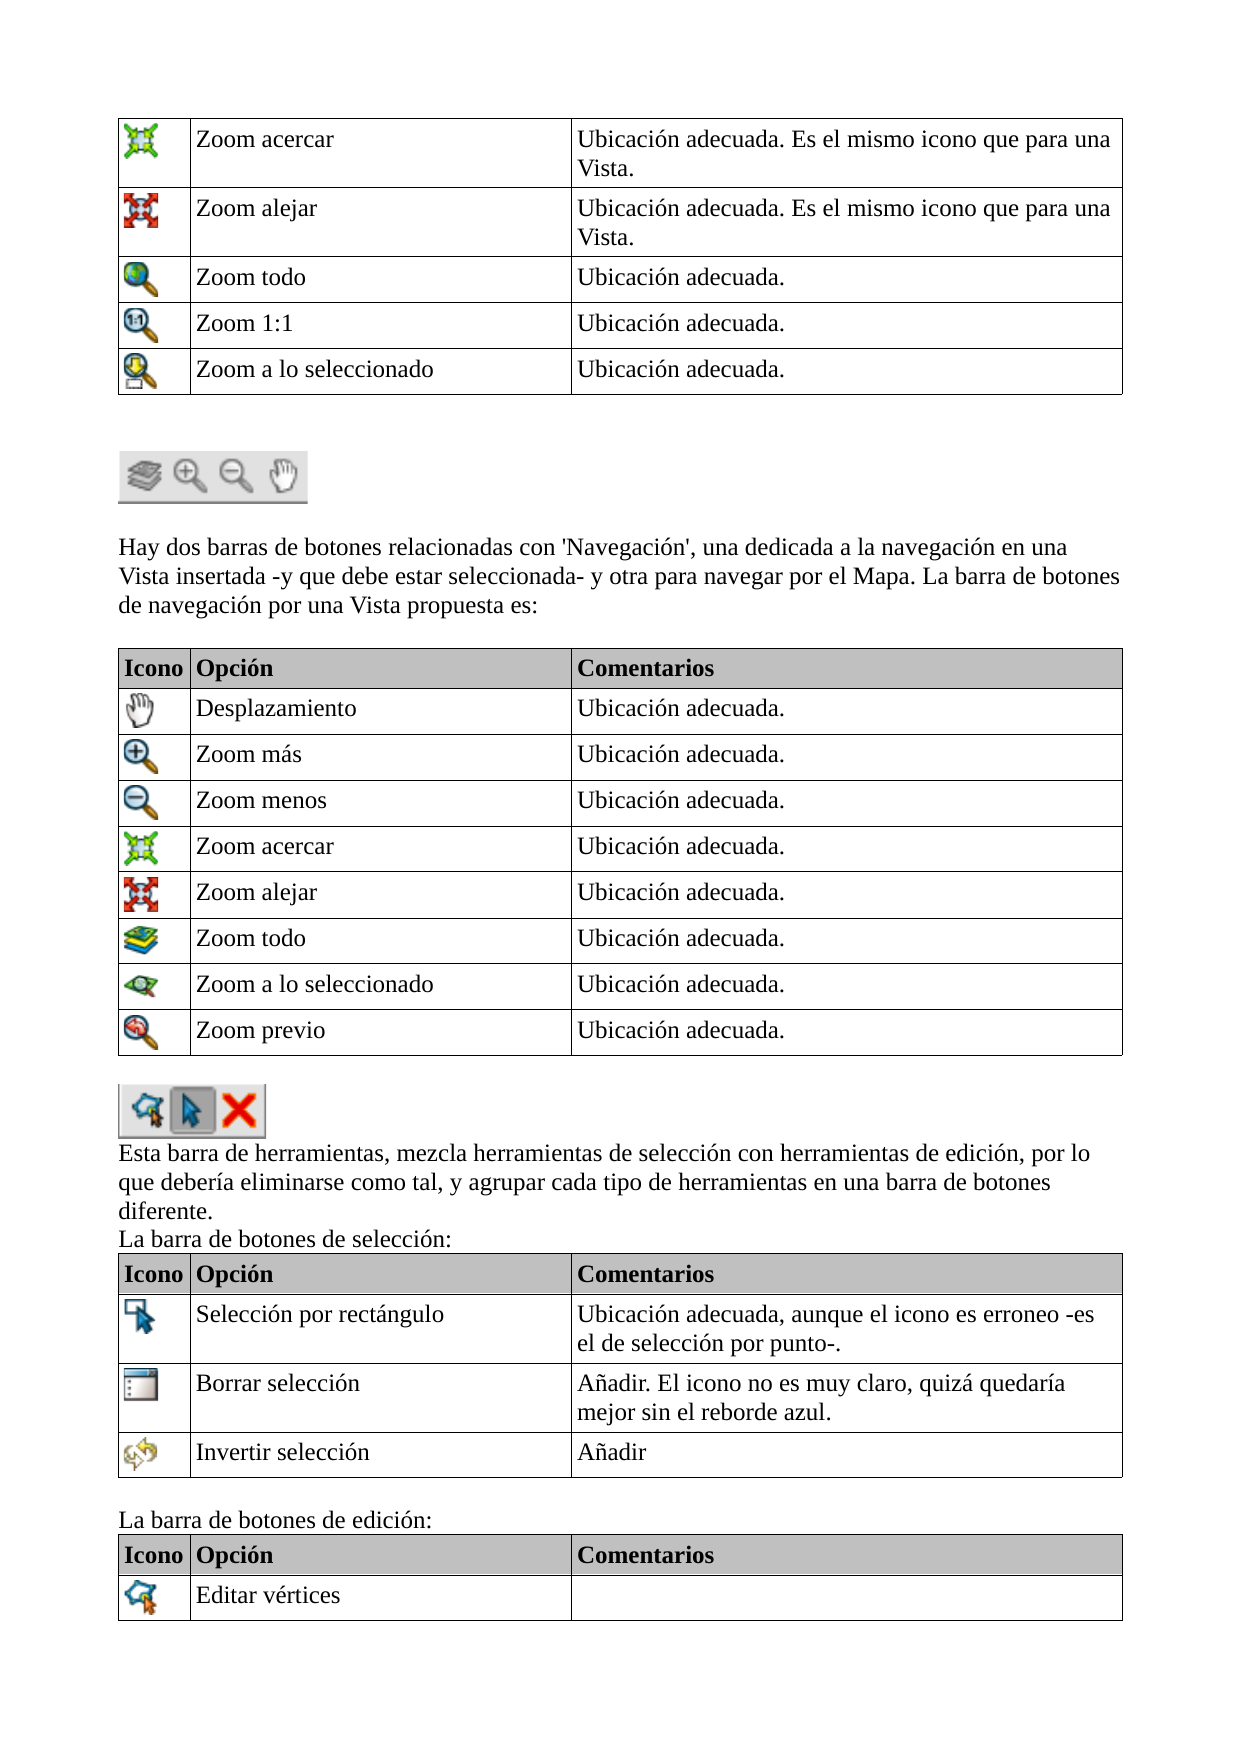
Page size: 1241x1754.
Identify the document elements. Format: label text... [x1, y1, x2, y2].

text La barra de botones de edición: [118, 1505, 1122, 1534]
table_cell Ubicación adecuada. [572, 257, 1122, 302]
picture [123, 877, 159, 912]
table_cell Desplazamiento [191, 689, 571, 734]
table_cell [119, 964, 190, 1009]
table_cell Zoom más [191, 735, 571, 779]
table_cell [119, 827, 190, 871]
picture [123, 193, 159, 228]
table_cell Zoom alejar [191, 188, 571, 256]
picture [123, 353, 159, 389]
table_header Icono [119, 649, 190, 688]
table_cell Ubicación adecuada. [572, 964, 1122, 1009]
table_header Comentarios [572, 649, 1122, 688]
table_cell Zoom alejar [191, 872, 571, 917]
table_cell Zoom a lo seleccionado [191, 964, 571, 1009]
table_cell [119, 349, 190, 394]
table_cell Zoom todo [191, 919, 571, 963]
table_header Opción [191, 1254, 571, 1293]
picture [123, 969, 159, 1004]
text Esta barra de herramientas, mezcla herramientas de selección con herramientas de edición, por lo que debería eliminarse como tal, y agrupar cada tipo de herramientas en una barra de botones diferente. [118, 1138, 1122, 1224]
picture [118, 451, 308, 504]
picture [123, 923, 159, 958]
table_header Icono [119, 1535, 190, 1574]
table_cell Invertir selección [191, 1433, 571, 1477]
table_cell Ubicación adecuada. [572, 781, 1122, 826]
table_cell [119, 1010, 190, 1055]
picture [123, 739, 159, 774]
table_cell [119, 303, 190, 348]
picture [123, 1299, 159, 1334]
table_cell Editar vértices [191, 1576, 571, 1620]
table_header Opción [191, 649, 571, 688]
table_cell Ubicación adecuada. [572, 303, 1122, 348]
table_cell [119, 188, 190, 256]
table_cell Borrar selección [191, 1364, 571, 1432]
table_cell [119, 1433, 190, 1477]
table_cell Ubicación adecuada. [572, 872, 1122, 917]
table_header Opción [191, 1535, 571, 1574]
picture [123, 1015, 159, 1050]
picture [123, 693, 159, 728]
picture [123, 262, 159, 297]
table_cell Ubicación adecuada. [572, 919, 1122, 963]
table_cell Ubicación adecuada. [572, 349, 1122, 394]
table_cell [119, 781, 190, 826]
table_cell Ubicación adecuada. [572, 735, 1122, 779]
table_cell Selección por rectángulo [191, 1295, 571, 1363]
text La barra de botones de selección: [118, 1224, 1122, 1253]
text Hay dos barras de botones relacionadas con 'Navegación', una dedicada a la navegación en una Vista insertada -y que debe estar seleccionada- y otra para navegar por el Mapa. La barra de botones de navegación por una Vista propuesta es: [118, 532, 1122, 619]
table_cell Zoom a lo seleccionado [191, 349, 571, 394]
picture [123, 123, 159, 159]
table_cell [119, 119, 190, 187]
table_cell Ubicación adecuada. [572, 689, 1122, 734]
table_cell Añadir [572, 1433, 1122, 1477]
table_header Icono [119, 1254, 190, 1293]
table_cell Zoom menos [191, 781, 571, 826]
table_cell Zoom acercar [191, 827, 571, 871]
table_cell [572, 1576, 1122, 1620]
table_cell [119, 872, 190, 917]
table_cell Ubicación adecuada, aunque el icono es erroneo -es el de selección por punto-. [572, 1295, 1122, 1363]
table_cell Ubicación adecuada. Es el mismo icono que para una Vista. [572, 119, 1122, 187]
picture [123, 1368, 159, 1403]
table_cell Zoom todo [191, 257, 571, 302]
table_cell [119, 735, 190, 779]
table_cell Zoom acercar [191, 119, 571, 187]
table_cell [119, 1295, 190, 1363]
table_cell Zoom previo [191, 1010, 571, 1055]
table_cell [119, 689, 190, 734]
table_cell [119, 1364, 190, 1432]
picture [123, 831, 159, 866]
table_cell [119, 257, 190, 302]
picture [118, 1084, 267, 1139]
table_cell Ubicación adecuada. [572, 827, 1122, 871]
table_cell [119, 1576, 190, 1620]
table_cell [119, 919, 190, 963]
picture [123, 1580, 159, 1615]
picture [123, 308, 159, 343]
table_cell Ubicación adecuada. Es el mismo icono que para una Vista. [572, 188, 1122, 256]
picture [123, 1437, 158, 1471]
table_cell Añadir. El icono no es muy claro, quizá quedaría mejor sin el reborde azul. [572, 1364, 1122, 1432]
table_header Comentarios [572, 1535, 1122, 1574]
table_cell Ubicación adecuada. [572, 1010, 1122, 1055]
table_header Comentarios [572, 1254, 1122, 1293]
table_cell Zoom 1:1 [191, 303, 571, 348]
picture [123, 785, 159, 820]
